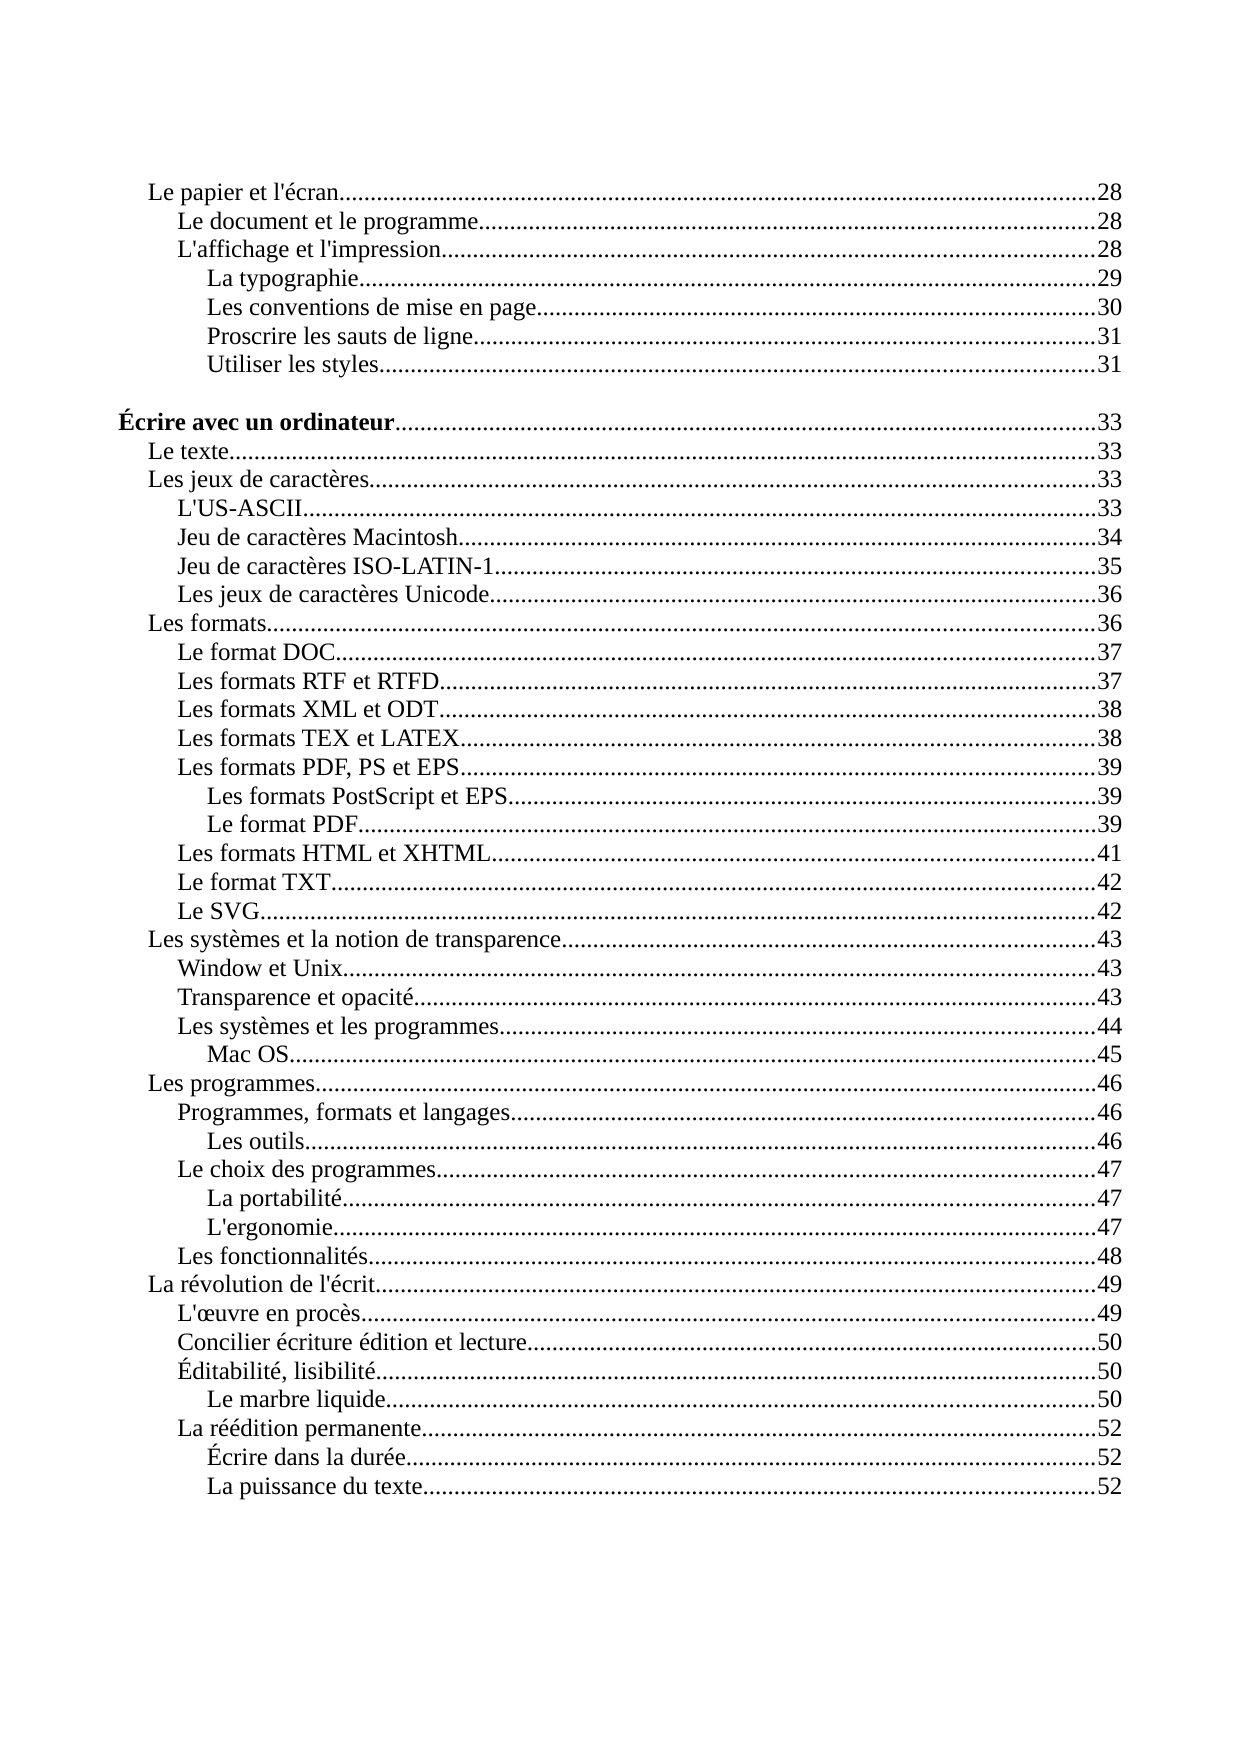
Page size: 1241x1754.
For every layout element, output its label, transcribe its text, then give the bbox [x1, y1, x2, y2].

text Écrire dans la durée 52 [207, 1442, 1122, 1471]
text Les outils 46 [207, 1126, 1122, 1154]
text La puissance du texte 52 [207, 1471, 1122, 1499]
text La réédition permanente 52 [177, 1413, 1122, 1442]
text Le format PDF 39 [207, 809, 1122, 838]
text Utiliser les styles 31 [207, 349, 1122, 378]
text Les programmes 46 [148, 1068, 1122, 1097]
text Les systèmes et la notion de transparence 43 [148, 924, 1122, 953]
text Les formats RTF et RTFD 37 [177, 666, 1122, 694]
text Les formats HTML et XHTML 41 [177, 838, 1122, 867]
text La révolution de l'écrit 49 [148, 1269, 1122, 1298]
text Le choix des programmes 47 [177, 1154, 1122, 1183]
text L'ergonomie 47 [207, 1212, 1122, 1241]
text Le format TXT 42 [177, 867, 1122, 896]
text Window et Unix 43 [177, 953, 1122, 982]
text Transparence et opacité 43 [177, 982, 1122, 1011]
text Les fonctionnalités 48 [177, 1241, 1122, 1269]
text Les formats XML et ODT 38 [177, 694, 1122, 723]
text Les formats PDF, PS et EPS 39 [177, 752, 1122, 781]
text Les formats TEX et LATEX 38 [177, 723, 1122, 752]
text Les formats 36 [148, 608, 1122, 637]
text Les formats PostScript et EPS 39 [207, 781, 1122, 809]
text L'œuvre en procès 49 [177, 1298, 1122, 1327]
text Jeu de caractères ISO-LATIN-1 35 [177, 551, 1122, 579]
text Les systèmes et les programmes 44 [177, 1011, 1122, 1039]
text La typographie 29 [207, 263, 1122, 292]
text Les conventions de mise en page 30 [207, 292, 1122, 321]
text Écrire avec un ordinateur 33 [118, 407, 1122, 436]
text Le marbre liquide 50 [207, 1384, 1122, 1413]
text Concilier écriture édition et lecture 50 [177, 1327, 1122, 1356]
text Mac OS 45 [207, 1039, 1122, 1068]
text Jeu de caractères Macintosh 34 [177, 522, 1122, 551]
text Le document et le programme 28 [177, 206, 1122, 234]
text Le SVG 42 [177, 896, 1122, 924]
text L'US-ASCII 33 [177, 493, 1122, 522]
text Éditabilité, lisibilité 50 [177, 1356, 1122, 1384]
text Les jeux de caractères 33 [148, 464, 1122, 493]
text Le texte 33 [148, 436, 1122, 464]
text La portabilité 47 [207, 1183, 1122, 1212]
text Le papier et l'écran 28 [148, 177, 1122, 206]
text Le format DOC 37 [177, 637, 1122, 666]
text Les jeux de caractères Unicode 36 [177, 579, 1122, 608]
text L'affichage et l'impression 28 [177, 234, 1122, 263]
text Programmes, formats et langages 46 [177, 1097, 1122, 1126]
text Proscrire les sauts de ligne. 31 [207, 321, 1122, 349]
